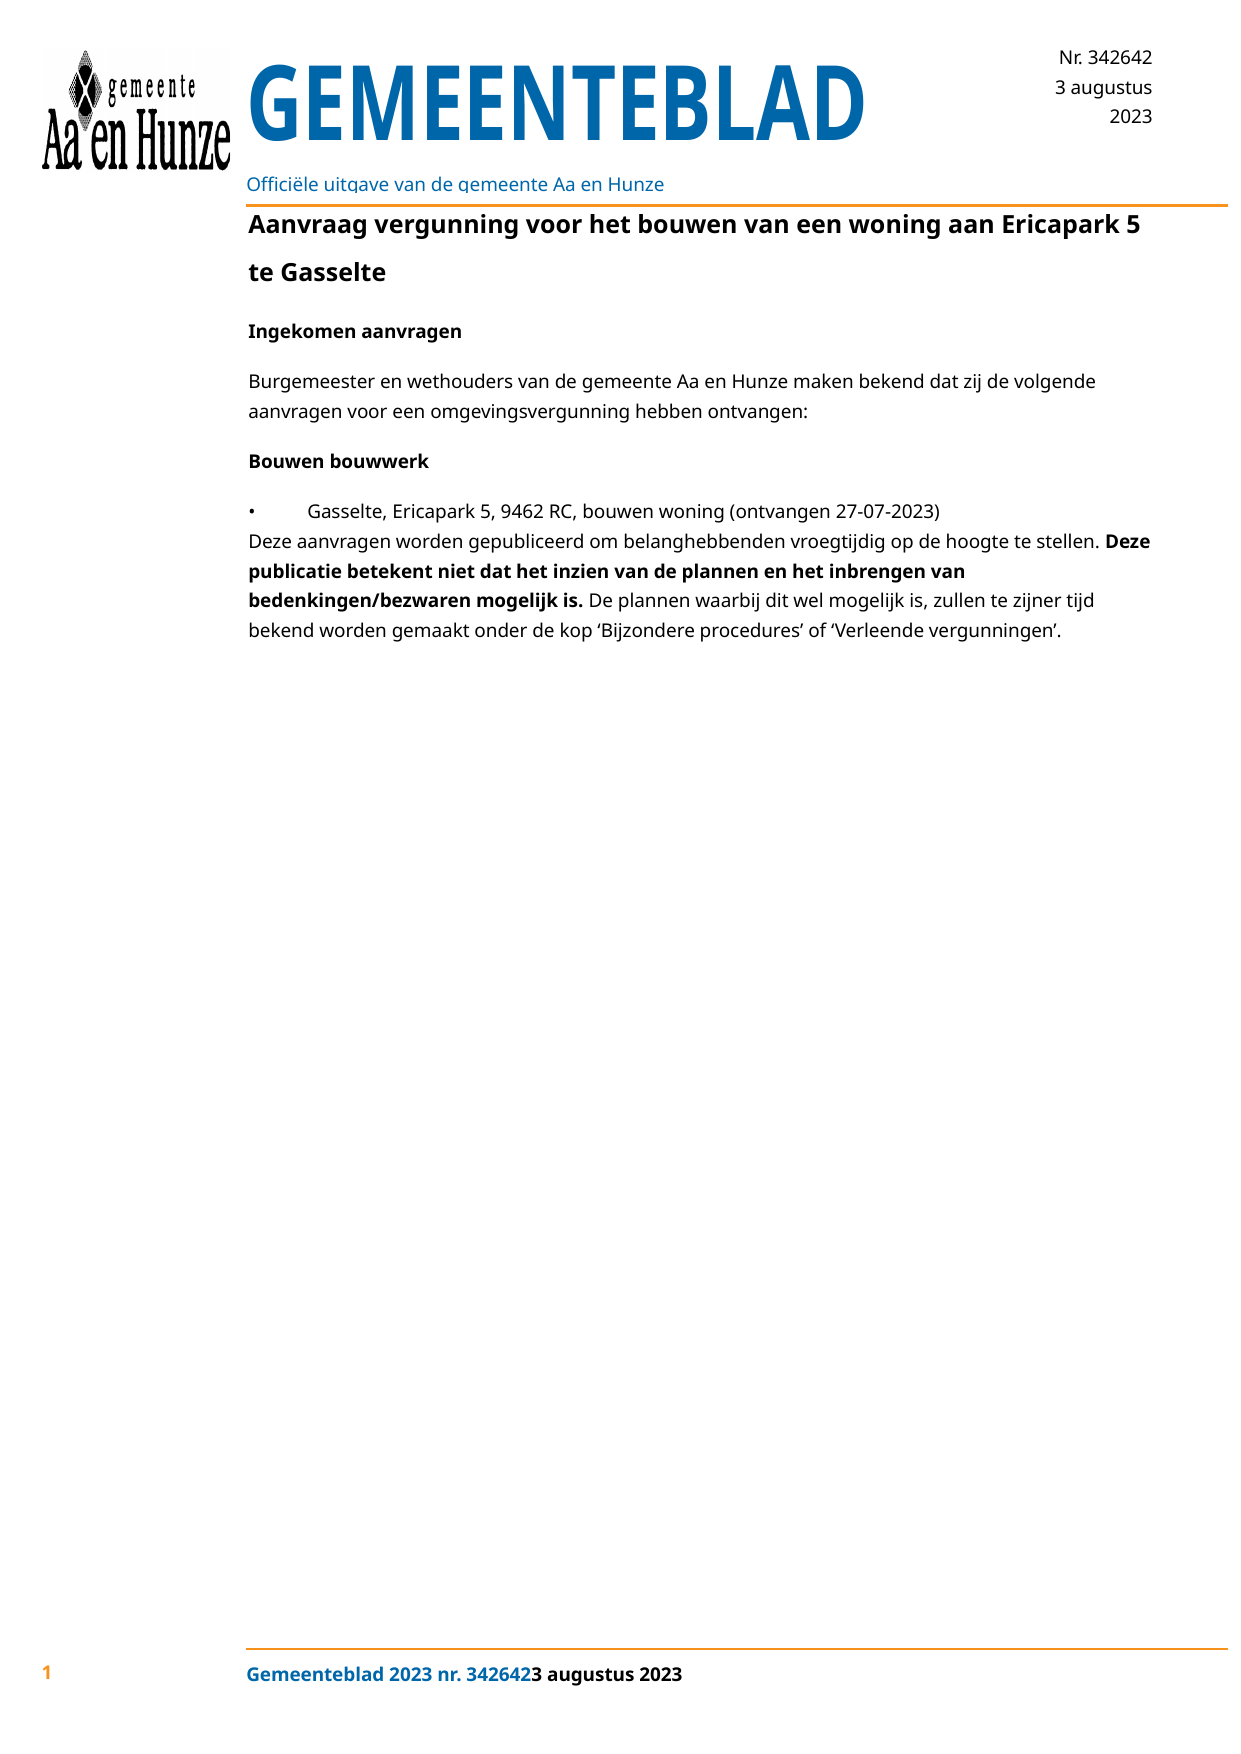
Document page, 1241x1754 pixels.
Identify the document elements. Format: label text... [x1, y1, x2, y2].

list Gasselte, Ericapark 5, 9462 RC, bouwen woning (ontvangen 27-07-2023) [248, 499, 1152, 524]
text Ingekomen aanvragen [248, 318, 1152, 344]
picture [41, 47, 231, 172]
text Burgemeester en wethouders van de gemeente Aa en Hunze maken bekend dat zij de volgende aanvragen voor een omgevingsvergunning hebben ontvangen: [248, 368, 1152, 424]
text Aanvraag vergunning voor het bouwen van een woning aan Ericapark 5 te Gasselte [248, 207, 1152, 288]
text Deze aanvragen worden gepubliceerd om belanghebbenden vroegtijdig op de hoogte te stellen. Deze publicatie betekent niet dat het inzien van de plannen en het inbrengen van bedenkingen/bezwaren mogelijk is. De plannen waarbij dit wel mogelijk is, zullen te zijner tijd bekend worden gemaakt onder de kop ‘Bijzondere procedures’ of ‘Verleende vergunningen’. [248, 528, 1152, 643]
text Bouwen bouwwerk [248, 448, 1152, 474]
